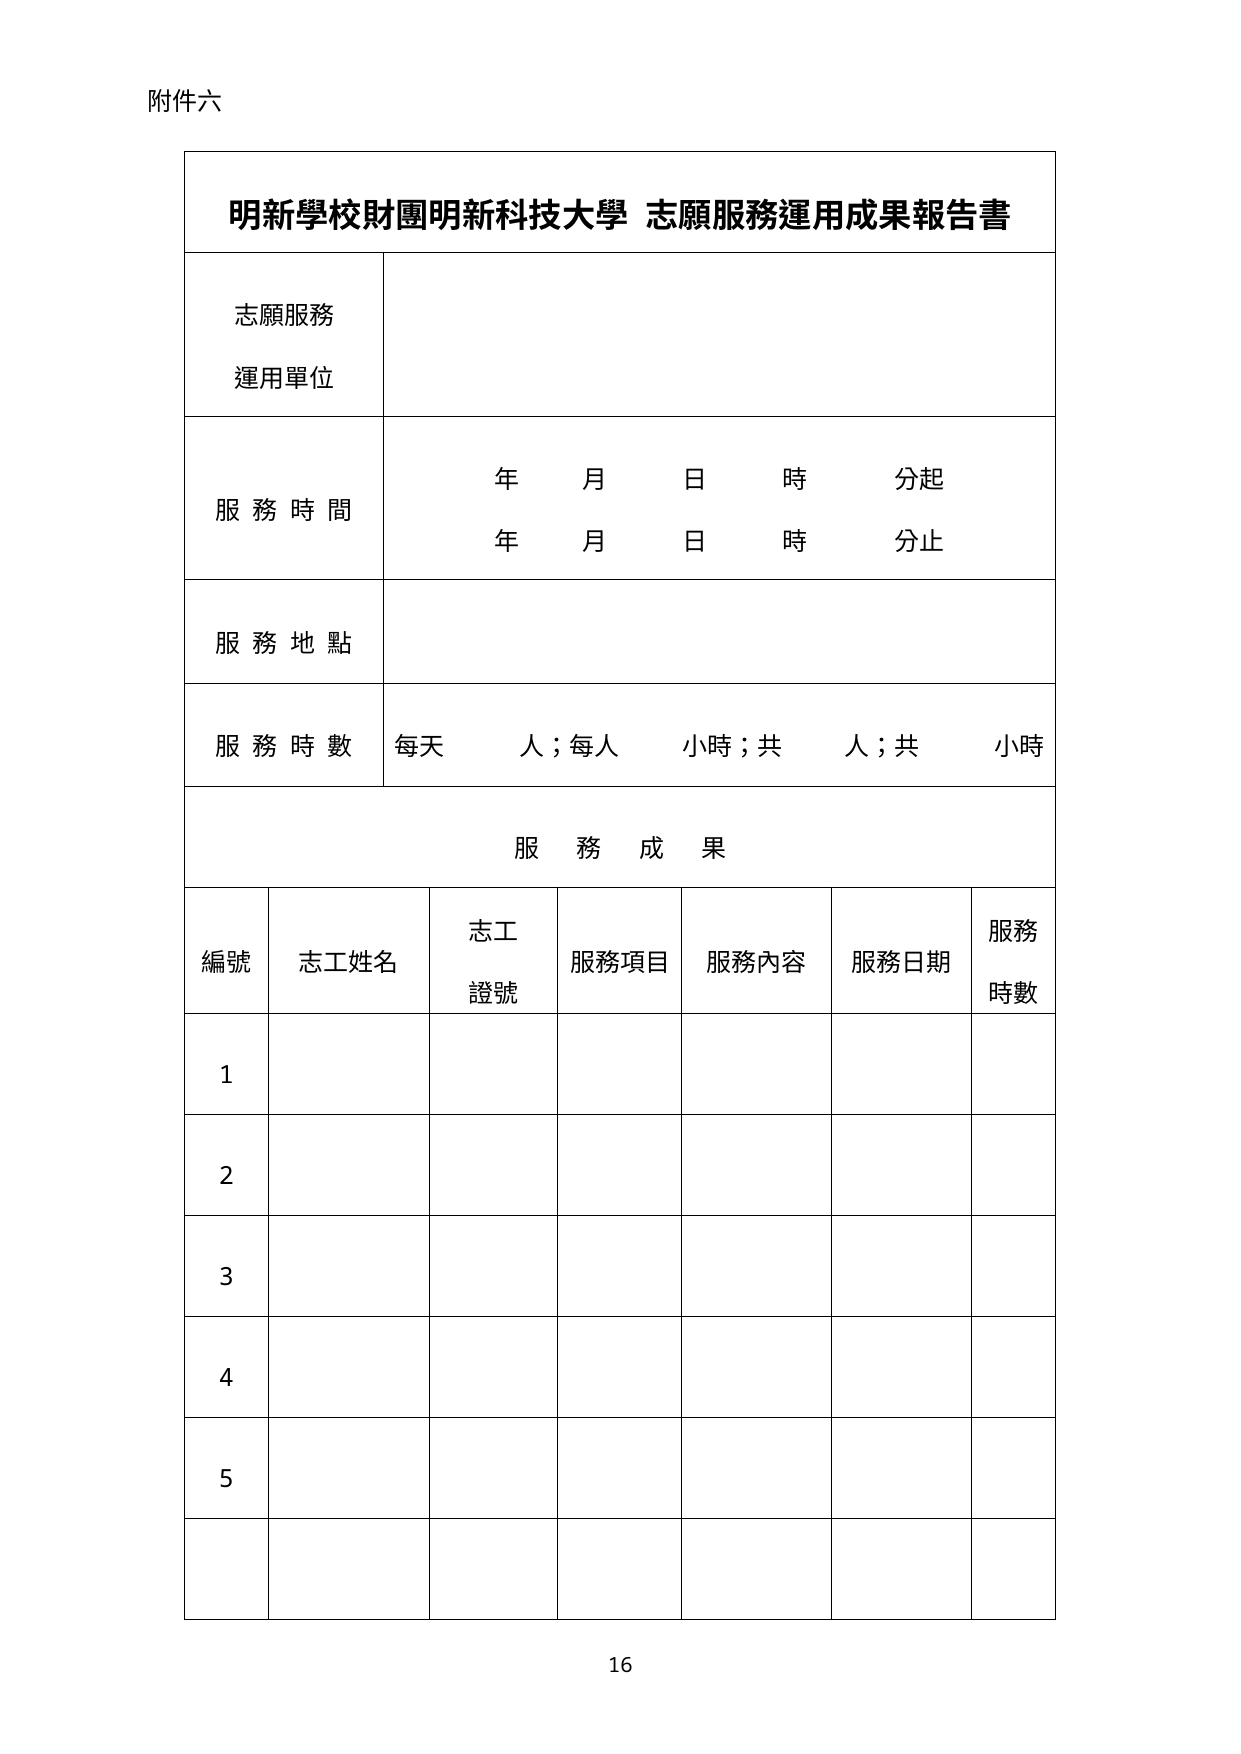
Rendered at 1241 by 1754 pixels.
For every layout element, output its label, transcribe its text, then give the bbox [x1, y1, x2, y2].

table_cell [832, 1418, 971, 1518]
table_cell 服 務 地 點 [185, 580, 383, 682]
table_cell [269, 1418, 429, 1518]
table_cell [430, 1115, 557, 1215]
table_cell [682, 1014, 831, 1114]
table_cell [269, 1115, 429, 1215]
table_cell [832, 1216, 971, 1316]
table_cell [558, 1216, 681, 1316]
table_cell 服務日期 [832, 888, 971, 1013]
table_cell 年 月 日 時 分起 年 月 日 時 分止 [384, 417, 1055, 579]
table_cell [682, 1317, 831, 1417]
table_cell [832, 1115, 971, 1215]
table_cell [972, 1115, 1055, 1215]
table_cell [430, 1519, 557, 1619]
table_cell [558, 1317, 681, 1417]
table_cell [832, 1519, 971, 1619]
table_cell [682, 1216, 831, 1316]
table_cell [972, 1014, 1055, 1114]
table_cell [682, 1418, 831, 1518]
table_cell [430, 1418, 557, 1518]
table_cell 服 務 時 數 [185, 684, 383, 786]
table_cell [185, 1519, 268, 1619]
table_cell [972, 1519, 1055, 1619]
table_cell 每天 人；每人 小時；共 人；共 小時 [384, 684, 1055, 786]
table_cell [972, 1216, 1055, 1316]
table_cell [682, 1519, 831, 1619]
table_cell [682, 1115, 831, 1215]
table_cell 2 [185, 1115, 268, 1215]
table_cell 服 務 時 間 [185, 417, 383, 579]
table_cell [384, 253, 1055, 416]
table_cell [430, 1216, 557, 1316]
table_cell 志願服務 運用單位 [185, 253, 383, 416]
table_cell [384, 580, 1055, 682]
table_cell [558, 1519, 681, 1619]
table_cell [832, 1317, 971, 1417]
table_cell 4 [185, 1317, 268, 1417]
table_cell 5 [185, 1418, 268, 1518]
table_cell [269, 1317, 429, 1417]
table_cell [269, 1014, 429, 1114]
table_cell 志工 證號 [430, 888, 557, 1013]
table_cell 服 務 成 果 [185, 787, 1055, 887]
table_cell [558, 1418, 681, 1518]
table_cell [269, 1519, 429, 1619]
table_cell [430, 1014, 557, 1114]
table_cell 服務項目 [558, 888, 681, 1013]
table_cell [558, 1014, 681, 1114]
table_cell [558, 1115, 681, 1215]
table_cell [832, 1014, 971, 1114]
table_cell 1 [185, 1014, 268, 1114]
table_cell 編號 [185, 888, 268, 1013]
table_cell 服務 時數 [972, 888, 1055, 1013]
text 附件六 [148, 81, 1092, 117]
table_cell [269, 1216, 429, 1316]
table_cell 志工姓名 [269, 888, 429, 1013]
table_cell [972, 1317, 1055, 1417]
table_cell [430, 1317, 557, 1417]
table_cell [972, 1418, 1055, 1518]
table_header 明新學校財團明新科技大學 志願服務運用成果報告書 [185, 152, 1055, 252]
table_cell 服務內容 [682, 888, 831, 1013]
table_cell 3 [185, 1216, 268, 1316]
